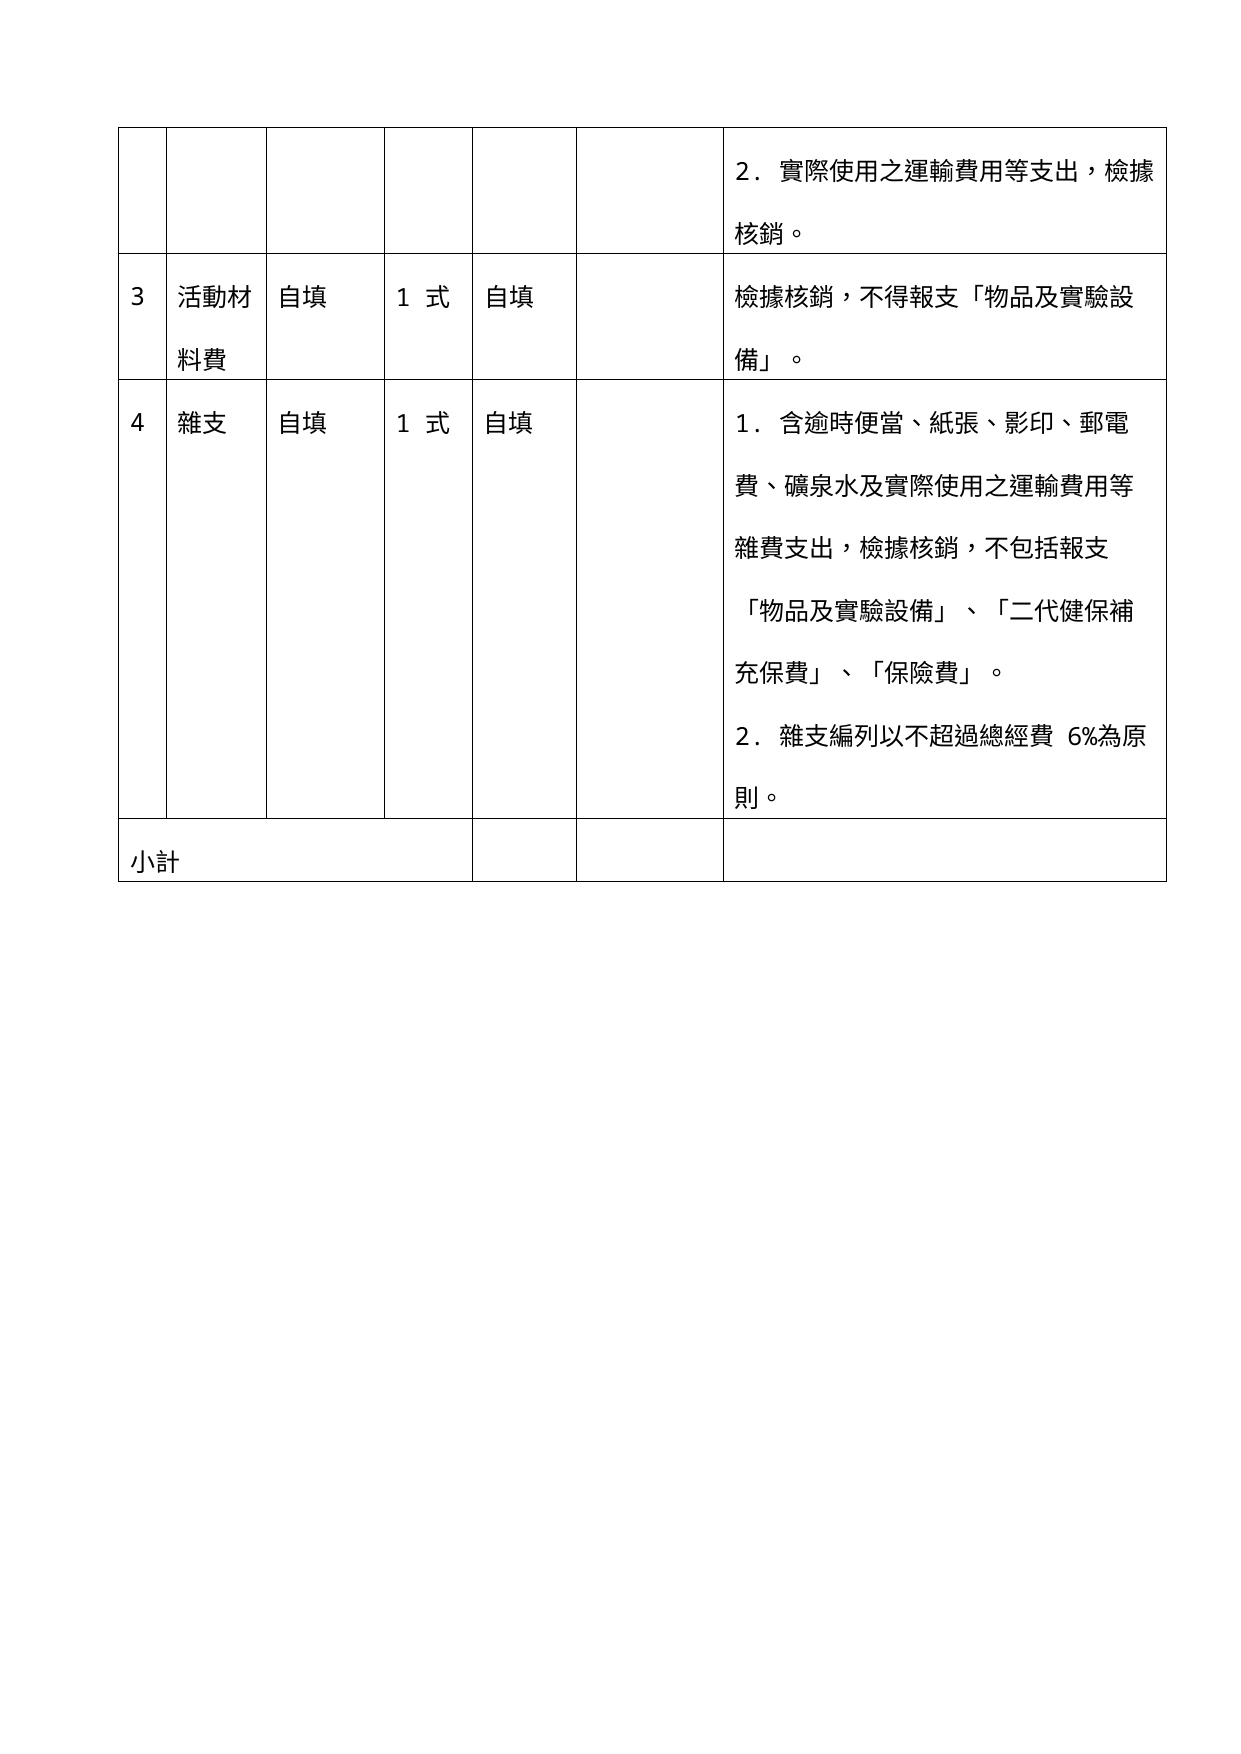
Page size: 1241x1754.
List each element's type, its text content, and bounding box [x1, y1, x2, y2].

table_cell 2. 實際使用之運輸費用等支出，檢據 核銷。 [724, 128, 1166, 253]
table_cell 4 [119, 380, 166, 818]
table_cell [167, 128, 266, 253]
table_cell [577, 254, 723, 379]
table_cell [577, 819, 723, 881]
table_cell 1. 含逾時便當、紙張、影印、郵電費、礦泉水及實際使用之運輸費用等雜費支出，檢據核銷，不包括報支「物品及實驗設備」、「二代健保補充保費」、「保險費」。 2. 雜支編列以不超過總經費 6%為原則。 [724, 380, 1166, 818]
table_cell [577, 128, 723, 253]
table_cell [473, 128, 576, 253]
table_cell 自填 [267, 380, 384, 818]
table_cell 1 式 [385, 380, 472, 818]
table_cell 檢據核銷，不得報支「物品及實驗設備」。 [724, 254, 1166, 379]
table_cell 小計 [119, 819, 472, 881]
table_cell 自填 [473, 380, 576, 818]
table_cell [385, 128, 472, 253]
table_cell [119, 128, 166, 253]
table_cell [267, 128, 384, 253]
table_cell 活動材 料費 [167, 254, 266, 379]
table_cell [473, 819, 576, 881]
table_cell [724, 819, 1166, 881]
table_cell 1 式 [385, 254, 472, 379]
table_cell 3 [119, 254, 166, 379]
table_cell [577, 380, 723, 818]
table_cell 雜支 [167, 380, 266, 818]
table_cell 自填 [473, 254, 576, 379]
table_cell 自填 [267, 254, 384, 379]
